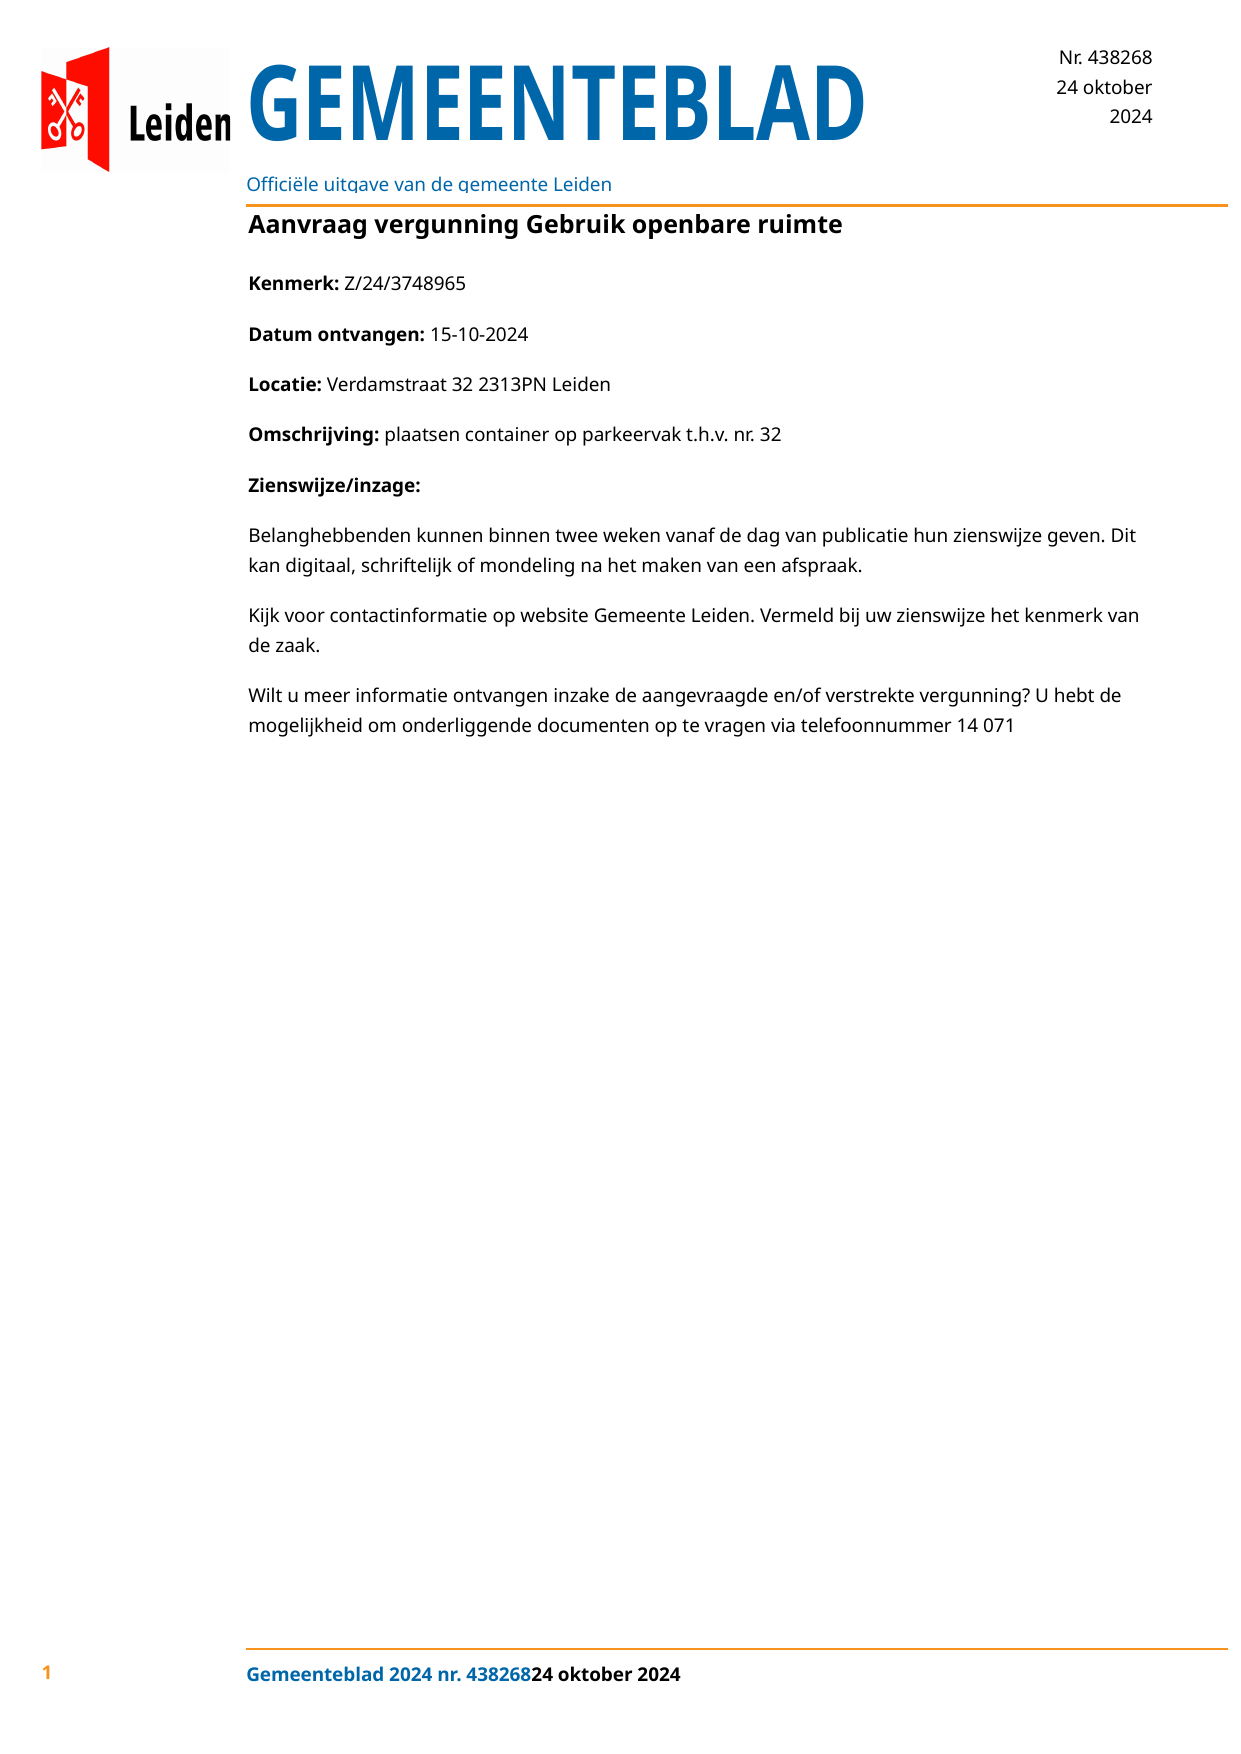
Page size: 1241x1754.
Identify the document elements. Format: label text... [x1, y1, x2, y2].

text Kijk voor contactinformatie op website Gemeente Leiden. Vermeld bij uw zienswijze het kenmerk van de zaak. [248, 602, 1152, 658]
text Belanghebbenden kunnen binnen twee weken vanaf de dag van publicatie hun zienswijze geven. Dit kan digitaal, schriftelijk of mondeling na het maken van een afspraak. [248, 522, 1152, 578]
text Zienswijze/inzage: [248, 472, 1152, 498]
text Omschrijving: plaatsen container op parkeervak t.h.v. nr. 32 [248, 422, 1152, 447]
text Kenmerk: Z/24/3748965 [248, 270, 1152, 296]
picture [41, 47, 231, 172]
text Wilt u meer informatie ontvangen inzake de aangevraagde en/of verstrekte vergunning? U hebt de mogelijkheid om onderliggende documenten op te vragen via telefoonnummer 14 071 [248, 682, 1152, 738]
text Locatie: Verdamstraat 32 2313PN Leiden [248, 371, 1152, 397]
text Aanvraag vergunning Gebruik openbare ruimte [248, 207, 1152, 241]
text Datum ontvangen: 15-10-2024 [248, 321, 1152, 346]
